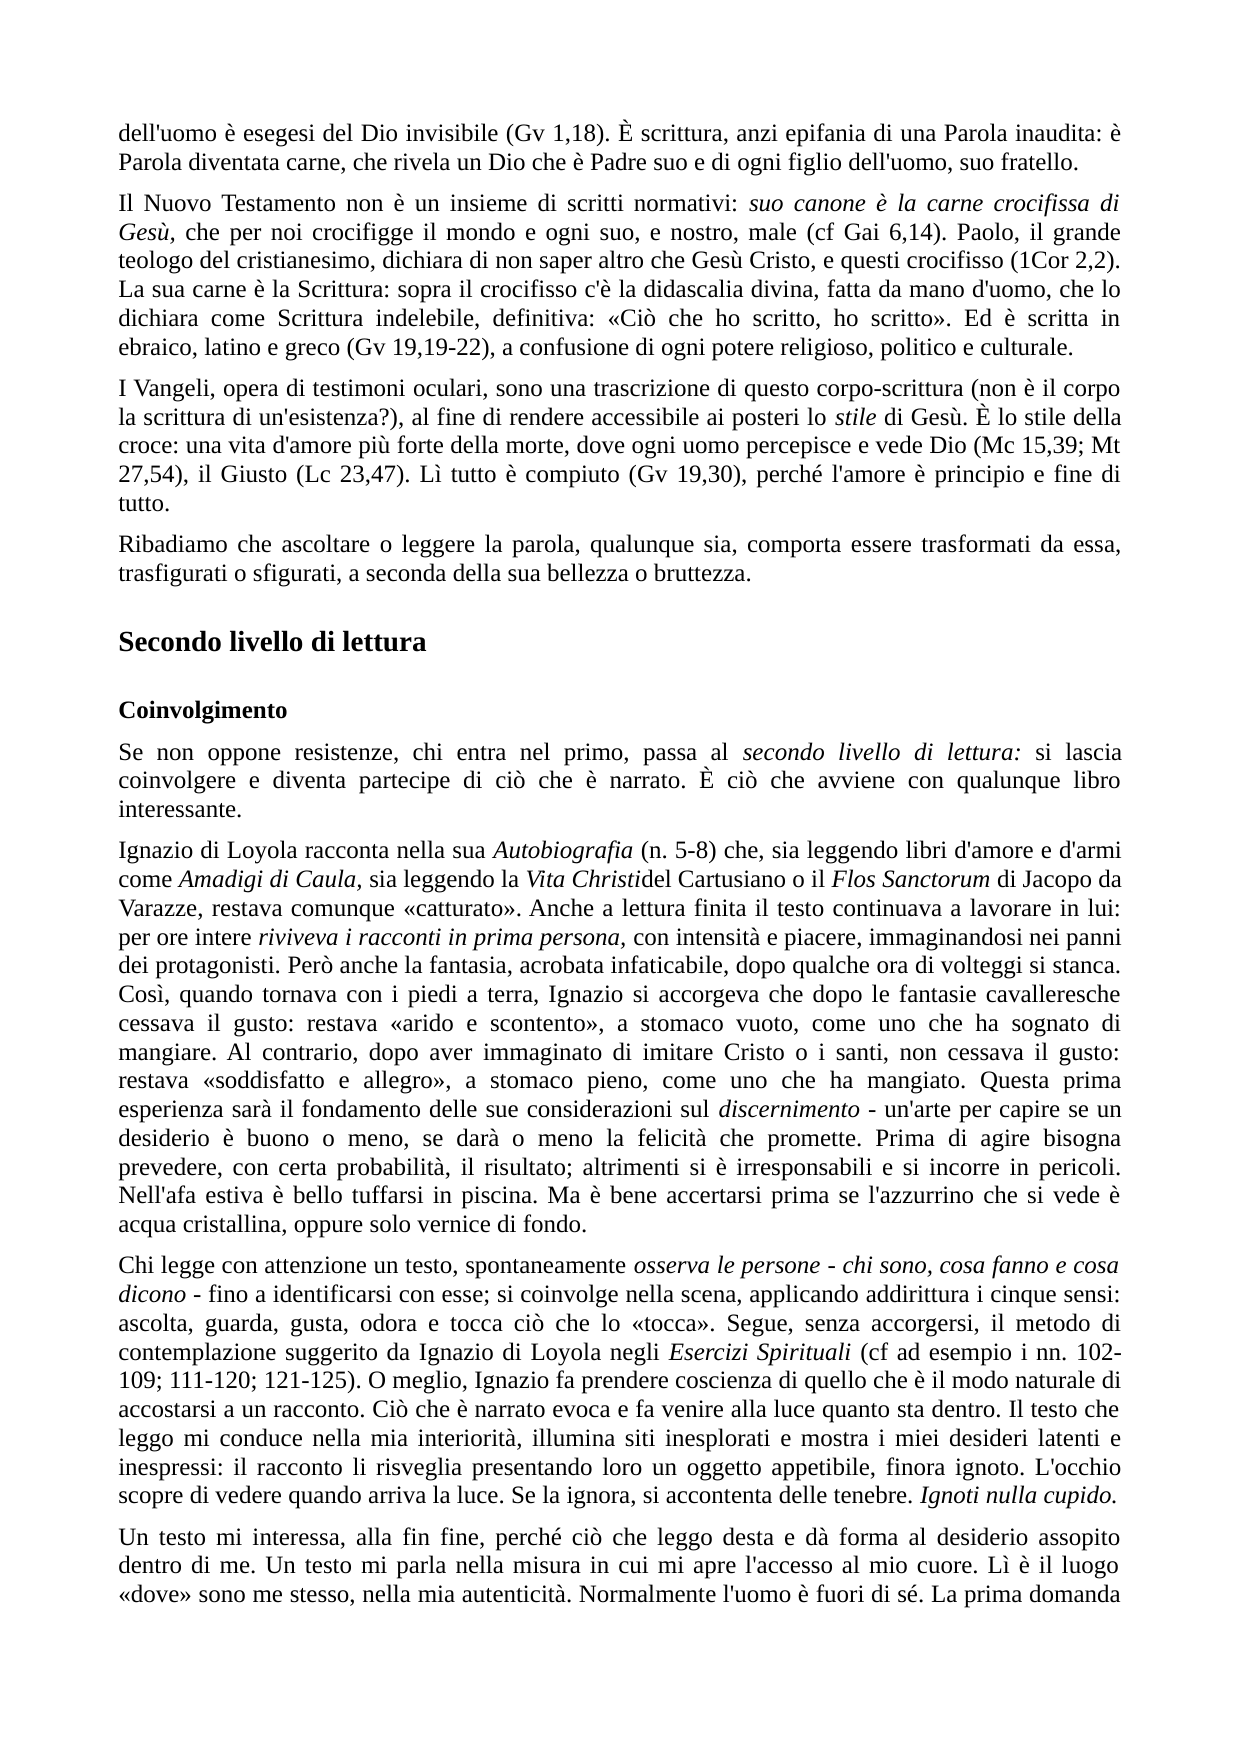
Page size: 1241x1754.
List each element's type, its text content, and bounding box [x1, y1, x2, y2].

text Chi legge con attenzione un testo, spontaneamente osserva le persone - chi sono, cosa fanno e cosa dicono - fino a identificarsi con esse; si coinvolge nella scena, applicando addirittura i cinque sensi: ascolta, guarda, gusta, odora e tocca ciò che lo «tocca». Segue, senza accorgersi, il metodo di contemplazione suggerito da Ignazio di Loyola negli Esercizi Spirituali (cf ad esempio i nn. 102-109; 111-120; 121-125). O meglio, Ignazio fa prendere coscienza di quello che è il modo naturale di accostarsi a un racconto. Ciò che è narrato evoca e fa venire alla luce quanto sta dentro. Il testo che leggo mi conduce nella mia interiorità, illumina siti inesplorati e mostra i miei desideri latenti e inespressi: il racconto li risveglia presentando loro un oggetto appetibile, finora ignoto. L'occhio scopre di vedere quando arriva la luce. Se la ignora, si accontenta delle tenebre. Ignoti nulla cupido. [118, 1250, 1122, 1509]
text Ignazio di Loyola racconta nella sua Autobiografia (n. 5-8) che, sia leggendo libri d'amore e d'armi come Amadigi di Caula, sia leggendo la Vita Christidel Cartusiano o il Flos Sanctorum di Jacopo da Varazze, restava comunque «catturato». Anche a lettura finita il testo continuava a lavorare in lui: per ore intere riviveva i racconti in prima persona, con intensità e piacere, immaginandosi nei panni dei protagonisti. Però anche la fantasia, acrobata infaticabile, dopo qualche ora di volteggi si stanca. Così, quando tornava con i piedi a terra, Ignazio si accorgeva che dopo le fantasie cavalleresche cessava il gusto: restava «arido e scontento», a stomaco vuoto, come uno che ha sognato di mangiare. Al contrario, dopo aver immaginato di imitare Cristo o i santi, non cessava il gusto: restava «soddisfatto e allegro», a stomaco pieno, come uno che ha mangiato. Questa prima esperienza sarà il fondamento delle sue considerazioni sul discernimento - un'arte per capire se un desiderio è buono o meno, se darà o meno la felicità che promette. Prima di agire bisogna prevedere, con certa probabilità, il risultato; altrimenti si è irresponsabili e si incorre in pericoli. Nell'afa estiva è bello tuffarsi in piscina. Ma è bene accertarsi prima se l'azzurrino che si vede è acqua cristallina, oppure solo vernice di fondo. [118, 835, 1122, 1238]
text Il Nuovo Testamento non è un insieme di scritti normativi: suo canone è la carne crocifissa di Gesù, che per noi crocifigge il mondo e ogni suo, e nostro, male (cf Gai 6,14). Paolo, il grande teologo del cristianesimo, dichiara di non saper altro che Gesù Cristo, e questi crocifisso (1Cor 2,2). La sua carne è la Scrittura: sopra il crocifisso c'è la didascalia divina, fatta da mano d'uomo, che lo dichiara come Scrittura indelebile, definitiva: «Ciò che ho scritto, ho scritto». Ed è scritta in ebraico, latino e greco (Gv 19,19-22), a confusione di ogni potere religioso, politico e culturale. [118, 188, 1122, 361]
subtitle Coinvolgimento [118, 695, 1122, 724]
text Se non oppone resistenze, chi entra nel primo, passa al secondo livello di lettura: si lascia coinvolgere e diventa partecipe di ciò che è narrato. È ciò che avviene con qualunque libro interessante. [118, 737, 1122, 823]
text Un testo mi interessa, alla fin fine, perché ciò che leggo desta e dà forma al desiderio assopito dentro di me. Un testo mi parla nella misura in cui mi apre l'accesso al mio cuore. Lì è il luogo «dove» sono me stesso, nella mia autenticità. Normalmente l'uomo è fuori di sé. La prima domanda [118, 1522, 1122, 1608]
text Ribadiamo che ascoltare o leggere la parola, qualunque sia, comporta essere trasformati da essa, trasfigurati o sfigurati, a seconda della sua bellezza o bruttezza. [118, 529, 1122, 587]
text I Vangeli, opera di testimoni oculari, sono una trascrizione di questo corpo-scrittura (non è il corpo la scrittura di un'esistenza?), al fine di rendere accessibile ai posteri lo stile di Gesù. È lo stile della croce: una vita d'amore più forte della morte, dove ogni uomo percepisce e vede Dio (Mc 15,39; Mt 27,54), il Giusto (Lc 23,47). Lì tutto è compiuto (Gv 19,30), perché l'amore è principio e fine di tutto. [118, 373, 1122, 517]
subtitle Secondo livello di lettura [118, 624, 1122, 658]
text dell'uomo è esegesi del Dio invisibile (Gv 1,18). È scrittura, anzi epifania di una Parola inaudita: è Parola diventata carne, che rivela un Dio che è Padre suo e di ogni figlio dell'uomo, suo fratello. [118, 118, 1122, 176]
